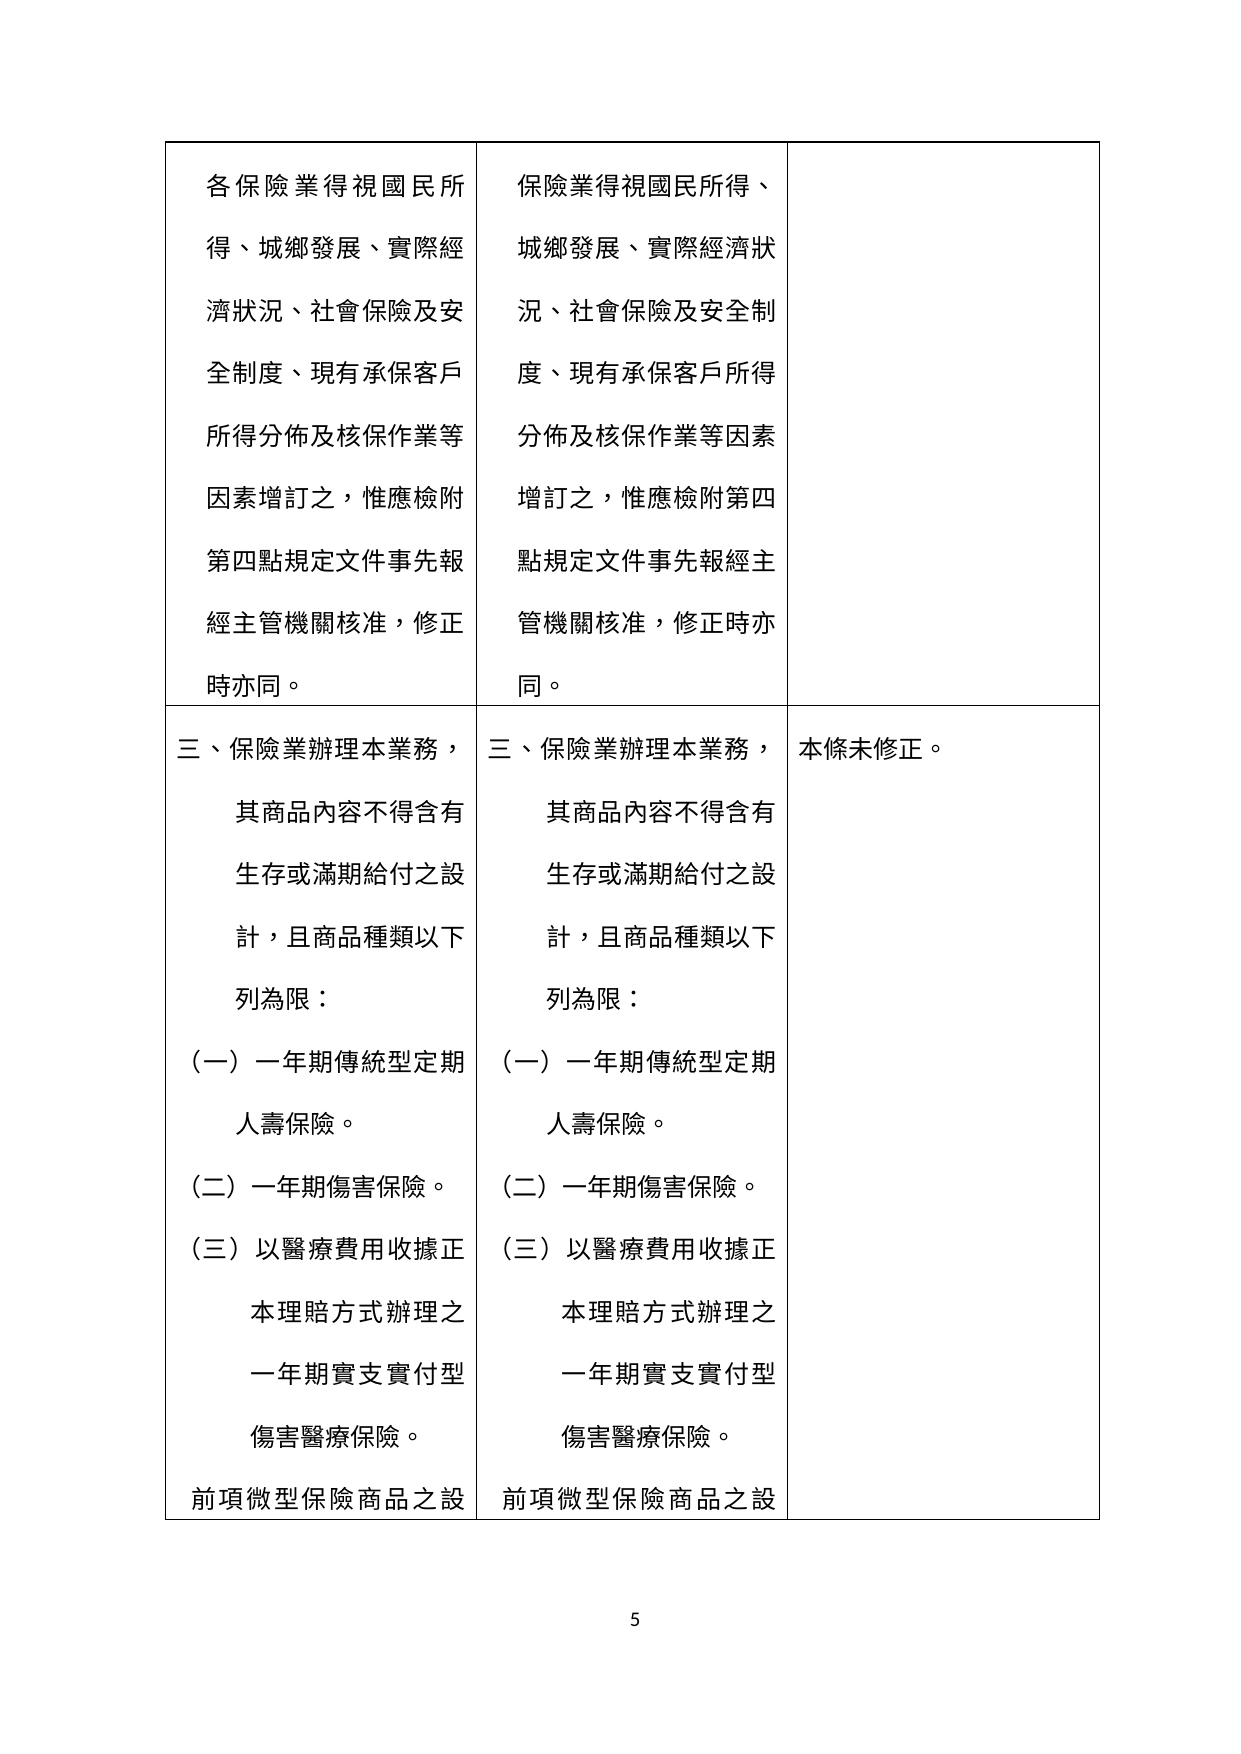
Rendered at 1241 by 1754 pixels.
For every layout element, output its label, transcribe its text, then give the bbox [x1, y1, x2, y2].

table_cell 三、保險業辦理本業務，其商品內容不得含有生存或滿期給付之設計，且商品種類以下列為限： （一）一年期傳統型定期人壽保險。 （二）一年期傷害保險。 （三）以醫療費用收據正本理賠方式辦理之一年期實支實付型傷害醫療保險。 前項微型保險商品之設 [477, 706, 787, 1518]
table_cell 本條未修正。 [788, 706, 1099, 1518]
table_cell 各保險業得視國民所得、城鄉發展、實際經濟狀況、社會保險及安全制度、現有承保客戶所得分佈及核保作業等因素增訂之，惟應檢附第四點規定文件事先報經主管機關核准，修正時亦同。 [166, 143, 476, 705]
table_cell 三、保險業辦理本業務，其商品內容不得含有生存或滿期給付之設計，且商品種類以下列為限： （一）一年期傳統型定期人壽保險。 （二）一年期傷害保險。 （三）以醫療費用收據正本理賠方式辦理之一年期實支實付型傷害醫療保險。 前項微型保險商品之設 [166, 706, 476, 1518]
table_cell [788, 143, 1099, 705]
table_cell 二、本注意事項所稱微型保險，指保險業為經濟弱勢者或特定身分者提供因應特定風險基本保障之保險商品。 本注意事項所稱經濟弱勢者或特定身分者，指符合下列條件之一者： 無配偶且全年綜合所得在新臺幣三十五萬元以下者。 (二)屬於夫妻二人之全年綜合所得在新臺幣七十萬元以下家庭之家庭成員。 (三)具有原住民身分法規定之原住民身分，或具有合法立案之原住民相關人民團體或機構成員身分或為各該團體或機構服務對象。 (四)具有合法立案之漁民相關人民團體或機構成員身分，或持有漁船船員手冊之本國籍漁業從業人或取得我國永久居留證之外國籍漁業從業人。 (五)依農民健康保險條例投保農民健康保險之被保險人。 (六)為合法立案之社會福利慈善團體或機構之服務對象。 (七)屬於內政部工作所得補助方案實施對象家庭之家庭成員。 (八)屬於特殊境遇家庭扶助條例所定特殊境遇家庭或符合社會救助法規定低收入戶或中低收入戶之家庭成員。 (九)符合身心障礙者權益保障法定義之身心障礙者，或具有合法立案之身心障礙者相關人民團體或機構成員身分或為各該團體或機構服務對象。 (十)其他經主管機關認可之經濟弱勢者或特定身分者。 除前項各款條件外，各保險業得視國民所得、城鄉發展、實際經濟狀況、社會保險及安全制度、現有承保客戶所得分佈及核保作業等因素增訂之，惟應檢附第四點規定文件事先報經主管機關核准，修正時亦同。 [477, 143, 787, 705]
